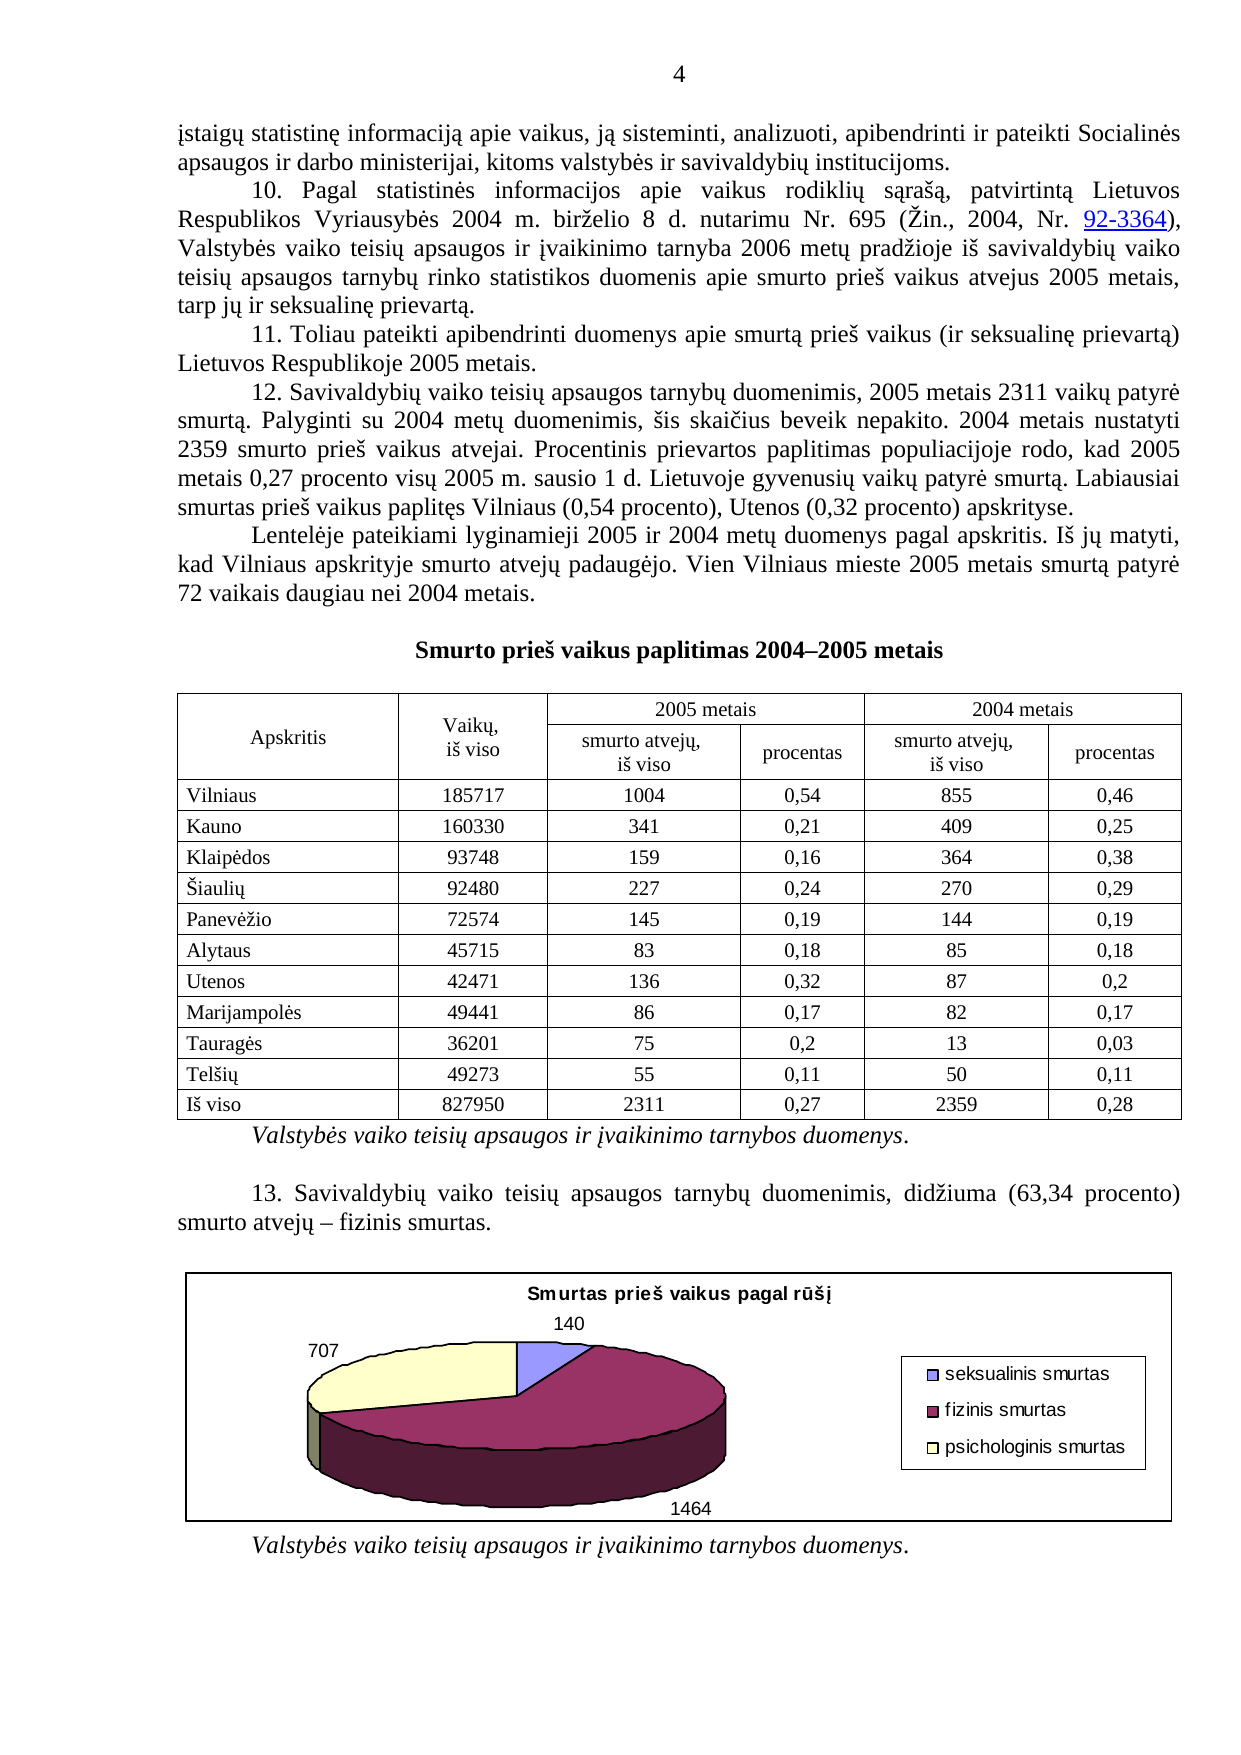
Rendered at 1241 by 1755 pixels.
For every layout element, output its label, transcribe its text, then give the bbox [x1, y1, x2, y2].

table_header Apskritis [178, 694, 398, 779]
table_cell Vilniaus [178, 780, 398, 810]
table_cell 0,54 [741, 780, 864, 810]
table_cell Iš viso [178, 1090, 398, 1119]
table_cell 45715 [399, 935, 547, 965]
table_cell Utenos [178, 966, 398, 996]
table_cell smurto atvejų, iš viso [865, 725, 1048, 779]
text įstaigų statistinę informaciją apie vaikus, ją sisteminti, analizuoti, apibendrinti ir pateikti Socialinės apsaugos ir darbo ministerijai, kitoms valstybės ir savivaldybių institucijoms. [177, 118, 1181, 176]
text Valstybės vaiko teisių apsaugos ir įvaikinimo tarnybos duomenys. [177, 1530, 1181, 1558]
table_cell 0,03 [1049, 1028, 1181, 1057]
table_cell 1004 [548, 780, 740, 810]
table_cell 0,27 [741, 1090, 864, 1119]
table_cell 0,17 [741, 997, 864, 1027]
table_cell 364 [865, 842, 1048, 872]
text 13. Savivaldybių vaiko teisių apsaugos tarnybų duomenimis, didžiuma (63,34 procento) smurto atvejų – fizinis smurtas. [177, 1178, 1181, 1235]
table_cell Klaipėdos [178, 842, 398, 872]
table_cell 0,11 [741, 1059, 864, 1088]
table_cell 0,11 [1049, 1059, 1181, 1088]
table_cell 13 [865, 1028, 1048, 1057]
table_cell procentas [741, 725, 864, 779]
table_cell Marijampolės [178, 997, 398, 1027]
table_cell Tauragės [178, 1028, 398, 1057]
table_cell Panevėžio [178, 904, 398, 934]
table_cell 0,17 [1049, 997, 1181, 1027]
text 11. Toliau pateikti apibendrinti duomenys apie smurtą prieš vaikus (ir seksualinę prievartą) Lietuvos Respublikoje 2005 metais. [177, 319, 1181, 377]
text Valstybės vaiko teisių apsaugos ir įvaikinimo tarnybos duomenys. [177, 1120, 1181, 1149]
table_cell 409 [865, 811, 1048, 841]
table_header 2005 metais [548, 694, 864, 724]
table_cell 145 [548, 904, 740, 934]
table_cell 160330 [399, 811, 547, 841]
table_cell smurto atvejų, iš viso [548, 725, 740, 779]
table_cell 87 [865, 966, 1048, 996]
table_cell 55 [548, 1059, 740, 1088]
table_cell 0,24 [741, 873, 864, 903]
table_cell 36201 [399, 1028, 547, 1057]
table_cell 49441 [399, 997, 547, 1027]
table_cell 92480 [399, 873, 547, 903]
table_cell 2311 [548, 1090, 740, 1119]
table_cell 0,16 [741, 842, 864, 872]
table_cell 82 [865, 997, 1048, 1027]
table_cell 50 [865, 1059, 1048, 1088]
table_cell 144 [865, 904, 1048, 934]
text Lentelėje pateikiami lyginamieji 2005 ir 2004 metų duomenys pagal apskritis. Iš jų matyti, kad Vilniaus apskrityje smurto atvejų padaugėjo. Vien Vilniaus mieste 2005 metais smurtą patyrė 72 vaikais daugiau nei 2004 metais. [177, 521, 1181, 607]
table_cell 270 [865, 873, 1048, 903]
table_cell Kauno [178, 811, 398, 841]
table_cell 42471 [399, 966, 547, 996]
table_cell 0,29 [1049, 873, 1181, 903]
table_cell 0,46 [1049, 780, 1181, 810]
table_cell 341 [548, 811, 740, 841]
table_cell 93748 [399, 842, 547, 872]
table_cell Šiaulių [178, 873, 398, 903]
table_cell 0,18 [1049, 935, 1181, 965]
table_cell 0,18 [741, 935, 864, 965]
table_cell 827950 [399, 1090, 547, 1119]
table_cell 0,38 [1049, 842, 1181, 872]
table_cell 855 [865, 780, 1048, 810]
table_cell 2359 [865, 1090, 1048, 1119]
table_cell 0,19 [741, 904, 864, 934]
table_cell 185717 [399, 780, 547, 810]
table_cell 0,21 [741, 811, 864, 841]
text 10. Pagal statistinės informacijos apie vaikus rodiklių sąrašą, patvirtintą Lietuvos Respublikos Vyriausybės 2004 m. birželio 8 d. nutarimu Nr. 695 (Žin., 2004, Nr. 92-3364), Valstybės vaiko teisių apsaugos ir įvaikinimo tarnyba 2006 metų pradžioje iš savivaldybių vaiko teisių apsaugos tarnybų rinko statistikos duomenis apie smurto prieš vaikus atvejus 2005 metais, tarp jų ir seksualinę prievartą. [177, 176, 1181, 319]
table_cell 0,32 [741, 966, 864, 996]
table_cell 0,28 [1049, 1090, 1181, 1119]
table_cell 159 [548, 842, 740, 872]
table_cell 227 [548, 873, 740, 903]
table_cell 0,2 [1049, 966, 1181, 996]
table_cell 75 [548, 1028, 740, 1057]
table_cell 0,25 [1049, 811, 1181, 841]
table_cell 0,2 [741, 1028, 864, 1057]
table_cell 72574 [399, 904, 547, 934]
text 12. Savivaldybių vaiko teisių apsaugos tarnybų duomenimis, 2005 metais 2311 vaikų patyrė smurtą. Palyginti su 2004 metų duomenimis, šis skaičius beveik nepakito. 2004 metais nustatyti 2359 smurto prieš vaikus atvejai. Procentinis prievartos paplitimas populiacijoje rodo, kad 2005 metais 0,27 procento visų 2005 m. sausio 1 d. Lietuvoje gyvenusių vaikų patyrė smurtą. Labiausiai smurtas prieš vaikus paplitęs Vilniaus (0,54 procento), Utenos (0,32 procento) apskrityse. [177, 377, 1181, 521]
table_cell Alytaus [178, 935, 398, 965]
table_cell procentas [1049, 725, 1181, 779]
table_header Vaikų, iš viso [399, 694, 547, 779]
table_header 2004 metais [865, 694, 1181, 724]
table_cell 86 [548, 997, 740, 1027]
table_cell 85 [865, 935, 1048, 965]
table_cell 0,19 [1049, 904, 1181, 934]
table_cell 49273 [399, 1059, 547, 1088]
table_cell 136 [548, 966, 740, 996]
table_cell Telšių [178, 1059, 398, 1088]
text Smurto prieš vaikus paplitimas 2004–2005 metais [177, 636, 1181, 664]
table_cell 83 [548, 935, 740, 965]
